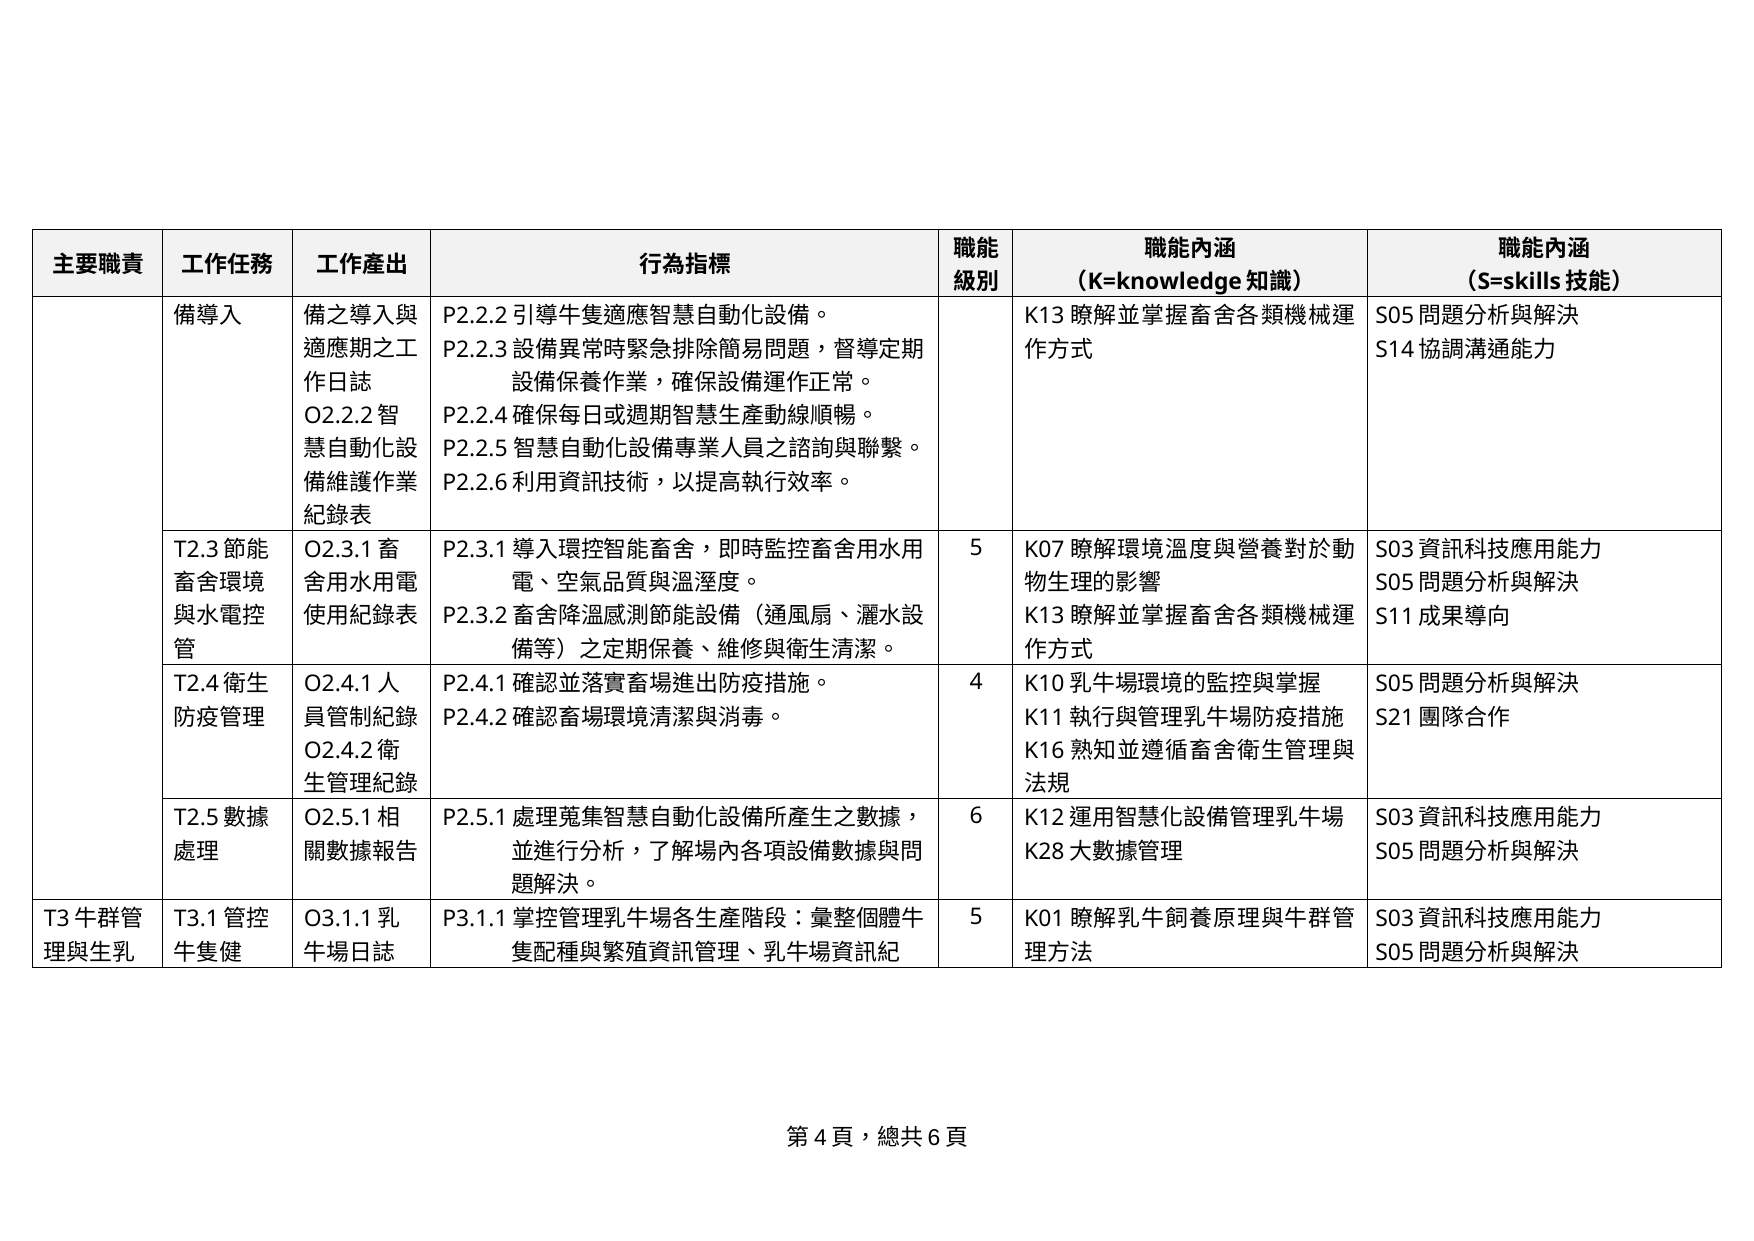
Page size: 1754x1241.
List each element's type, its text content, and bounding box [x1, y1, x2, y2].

table_cell T2.3節能畜舍環境與水電控管 [163, 531, 292, 664]
table_header 主要職責 [33, 230, 162, 296]
table_cell K10乳牛場環境的監控與掌握 K11執行與管理乳牛場防疫措施 K16熟知並遵循畜舍衛生管理與法規 [1013, 665, 1070, 798]
table_cell S05問題分析與解決 S21團隊合作 [1368, 665, 1721, 798]
table_cell S03資訊科技應用能力 S05問題分析與解決 [1368, 900, 1721, 967]
table_cell P2.2.2引導牛隻適應智慧自動化設備。 P2.2.3設備異常時緊急排除簡易問題，督導定期設備保養作業，確保設備運作正常。 P2.2.4確保每日或週期智慧生產動線順暢。 P2.2.5 智慧自動化設備專業人員之諮詢與聯繫。 P2.2.6利用資訊技術，以提高執行效率。 [431, 297, 938, 530]
table_cell O2.3.1畜舍用水用電使用紀錄表 [293, 531, 430, 664]
table_cell K12運用智慧化設備管理乳牛場 K28大數據管理 [1013, 799, 1367, 899]
table_cell 6 [939, 799, 1012, 899]
table_cell 5 [939, 900, 1012, 967]
table_cell K01瞭解乳牛飼養原理與牛群管理方法 [1013, 900, 1367, 967]
table_header 行為指標 [431, 230, 938, 296]
table_header 職能內涵 （K=knowledge知識） [1013, 230, 1367, 296]
table_header 工作產出 [293, 230, 430, 296]
table_cell S03資訊科技應用能力 S05問題分析與解決 S11成果導向 [1368, 531, 1721, 664]
table_cell K10乳牛場環境的監控與掌握 K11執行與管理乳牛場防疫措施 K16熟知並遵循畜舍衛生管理與法規 [1070, 665, 1367, 798]
table_cell K07瞭解環境溫度與營養對於動物生理的影響 K13瞭解並掌握畜舍各類機械運作方式 [1013, 531, 1367, 664]
table_cell P2.4.1確認並落實畜場進出防疫措施。 P2.4.2確認畜場環境清潔與消毒。 [431, 665, 938, 798]
table_cell P2.5.1處理蒐集智慧自動化設備所產生之數據，並進行分析，了解場內各項設備數據與問題解決。 [431, 799, 938, 899]
table_cell T2.5數據處理 [163, 799, 292, 899]
table_cell O3.1.1乳牛場日誌 [293, 900, 430, 967]
table_cell 備之導入與適應期之工作日誌 O2.2.2智慧自動化設備維護作業紀錄表 [293, 297, 430, 530]
table_cell P2.3.1導入環控智能畜舍，即時監控畜舍用水用電、空氣品質與溫溼度。 P2.3.2畜舍降溫感測節能設備（通風扇、灑水設備等）之定期保養、維修與衛生清潔。 [431, 531, 938, 664]
table_cell S03資訊科技應用能力 S05問題分析與解決 [1368, 799, 1721, 899]
table_cell 5 [939, 531, 1012, 664]
table_cell S02智慧化設備操作與判讀能力 S03資訊科技應用能力 S05問題分析與解決 S14協調溝通能力 [1368, 297, 1721, 530]
table_cell O2.5.1相關數據報告 [293, 799, 430, 899]
table_header 職能內涵 （S=skills技能） [1368, 230, 1721, 296]
table_cell P3.1.1掌控管理乳牛場各生產階段：彙整個體牛隻配種與繁殖資訊管理、乳牛場資訊紀 [431, 900, 938, 967]
table_cell T3.1管控牛隻健 [163, 900, 292, 967]
table_cell T3牛群管理與生乳 [33, 900, 162, 967]
table_cell K03符合動物行為與福利的飼養管理 K13瞭解並掌握畜舍各類機械運作方式 [1013, 297, 1367, 530]
table_cell O2.4.1人員管制紀錄 O2.4.2衛生管理紀錄 [293, 665, 430, 798]
table_cell T2.4衛生防疫管理 [163, 665, 292, 798]
table_cell 4 [939, 665, 1012, 798]
table_cell 備導入 [163, 297, 292, 530]
table_cell [33, 297, 162, 899]
table_cell [939, 297, 1012, 530]
table_header 職能 級別 [939, 230, 1012, 296]
table_header 工作任務 [163, 230, 292, 296]
